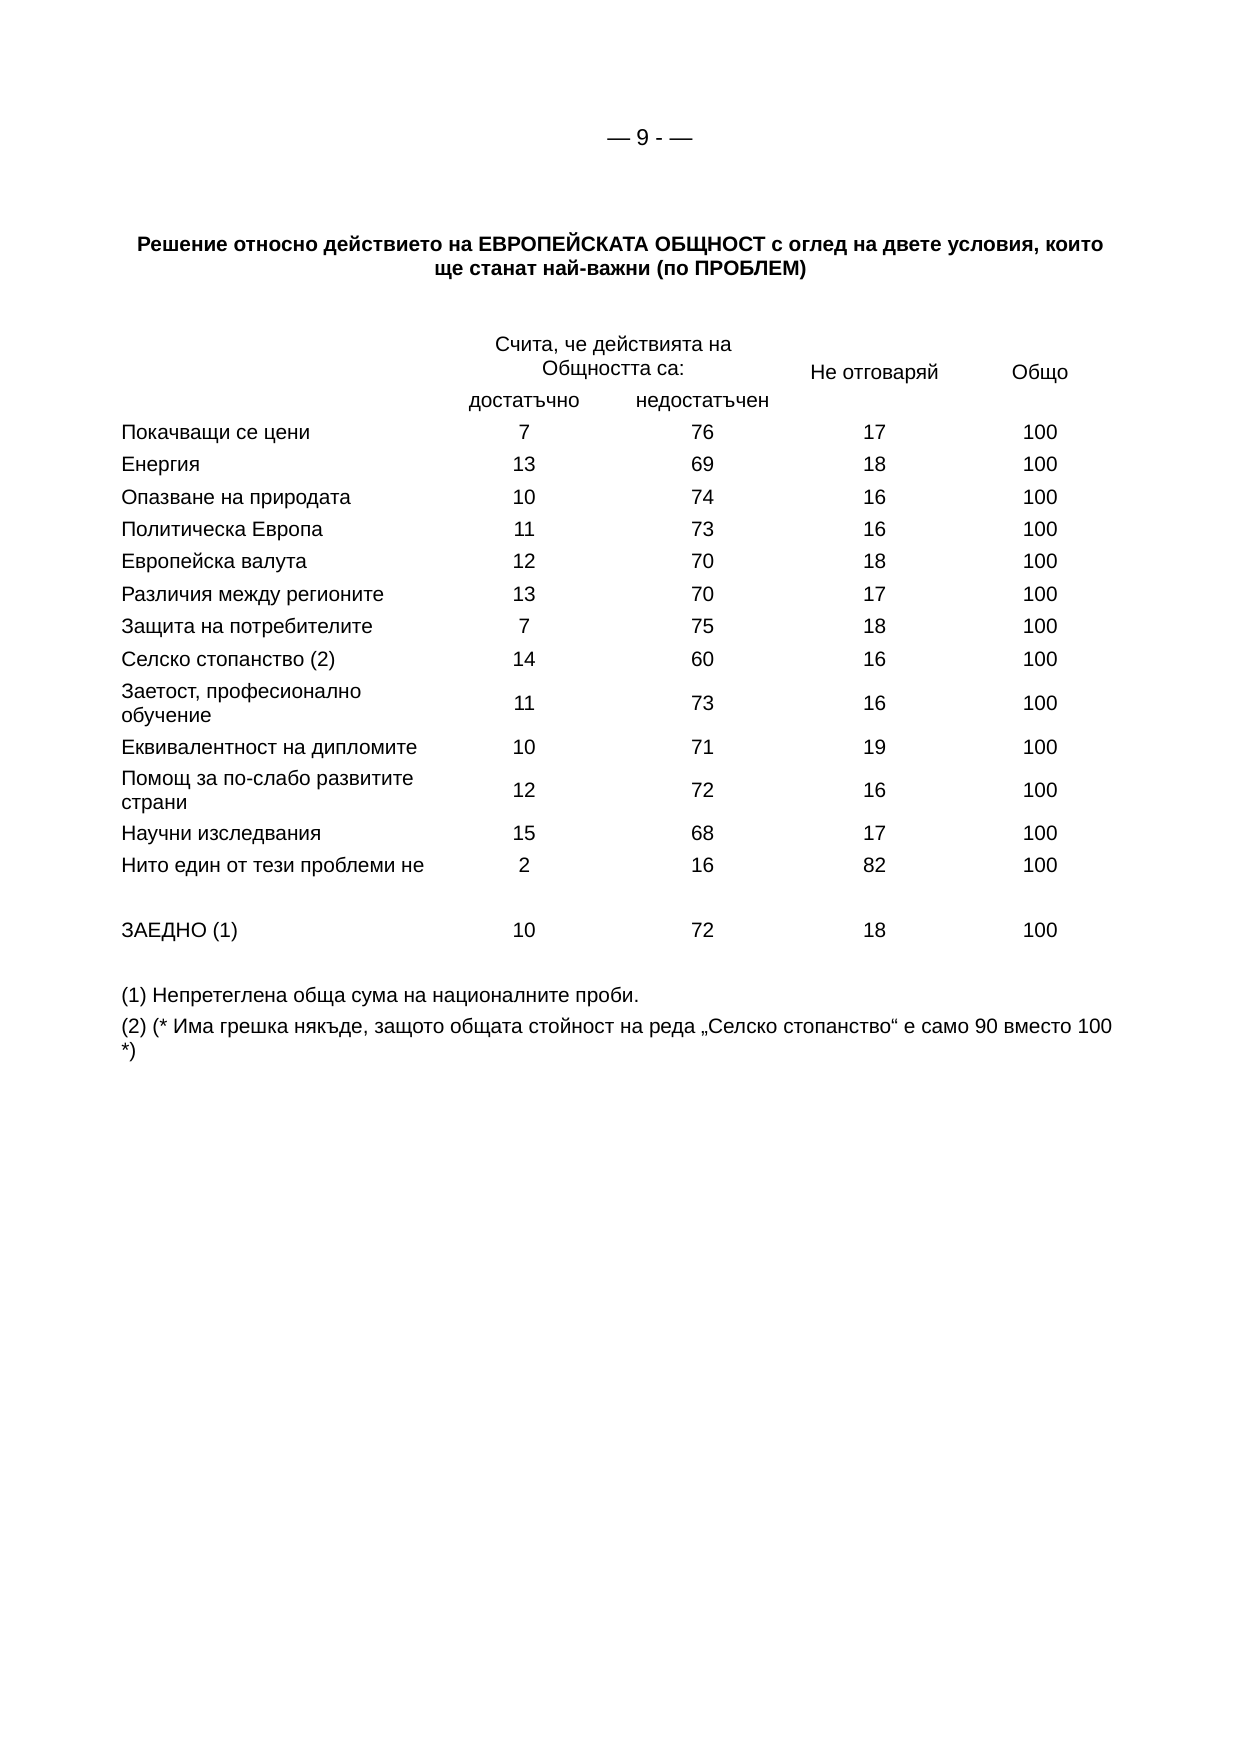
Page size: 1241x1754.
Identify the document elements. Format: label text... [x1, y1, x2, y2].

table_cell Не отговаряй [792, 328, 957, 416]
table_cell 100 [957, 578, 1123, 610]
table_cell [435, 882, 613, 914]
table_cell 100 [957, 610, 1123, 642]
table_cell 19 [792, 731, 957, 763]
table_cell Покачващи се цени [118, 416, 435, 448]
table_cell [957, 946, 1123, 979]
table_cell Научни изследвания [118, 817, 435, 849]
table_cell [792, 882, 957, 914]
table_cell Помощ за по-слабо развитите страни [118, 763, 435, 817]
table_cell 12 [435, 545, 613, 578]
table_cell 16 [613, 849, 792, 882]
table_cell Опазване на природата [118, 480, 435, 513]
table_cell 17 [792, 578, 957, 610]
table_cell 71 [613, 731, 792, 763]
table_cell 100 [957, 416, 1123, 448]
table_cell 75 [613, 610, 792, 642]
table_cell 7 [435, 610, 613, 642]
table_cell [435, 946, 613, 979]
table_cell 11 [435, 675, 613, 731]
table_cell (2) (* Има грешка някъде, защото общата стойност на реда „Селско стопанство“ е само 90 вместо 100 *) [118, 1011, 1123, 1065]
table_cell 10 [435, 731, 613, 763]
table_cell 100 [957, 643, 1123, 675]
table_cell 13 [435, 578, 613, 610]
table_cell 100 [957, 545, 1123, 578]
table_cell Европейска валута [118, 545, 435, 578]
table_cell 16 [792, 763, 957, 817]
table_cell 16 [792, 643, 957, 675]
table_cell 69 [613, 448, 792, 480]
table_cell 70 [613, 578, 792, 610]
table_cell [613, 882, 792, 914]
table_cell 100 [957, 817, 1123, 849]
table_cell 100 [957, 731, 1123, 763]
table_cell [118, 383, 435, 416]
table_cell [118, 295, 435, 327]
table_cell 73 [613, 675, 792, 731]
table_cell 100 [957, 914, 1123, 946]
table_cell 70 [613, 545, 792, 578]
table_cell 73 [613, 513, 792, 545]
table_cell 12 [435, 763, 613, 817]
table_cell (1) Непретеглена обща сума на националните проби. [118, 979, 1123, 1011]
table_cell 18 [792, 448, 957, 480]
table_cell [118, 882, 435, 914]
table_cell 17 [792, 416, 957, 448]
table_cell 100 [957, 675, 1123, 731]
table_cell [792, 946, 957, 979]
table_cell 100 [957, 448, 1123, 480]
table_cell 100 [957, 480, 1123, 513]
table_cell достатъчно [435, 383, 613, 416]
table_cell 2 [435, 849, 613, 882]
table_cell [613, 946, 792, 979]
table_cell Политическа Европа [118, 513, 435, 545]
table_cell [957, 295, 1123, 327]
table_cell Защита на потребителите [118, 610, 435, 642]
table_cell 76 [613, 416, 792, 448]
table_cell 16 [792, 513, 957, 545]
table_cell Заетост, професионално обучение [118, 675, 435, 731]
table_cell Различия между регионите [118, 578, 435, 610]
table_cell 10 [435, 914, 613, 946]
table_cell 18 [792, 610, 957, 642]
table_cell 100 [957, 849, 1123, 882]
table_cell 10 [435, 480, 613, 513]
table_cell [792, 295, 957, 327]
table_cell ЗАЕДНО (1) [118, 914, 435, 946]
table_cell 16 [792, 675, 957, 731]
table_cell [118, 328, 435, 383]
table_cell [118, 946, 435, 979]
table_cell недостатъчен [613, 383, 792, 416]
table_cell 60 [613, 643, 792, 675]
table_cell 100 [957, 513, 1123, 545]
table_cell Селско стопанство (2) [118, 643, 435, 675]
table_cell 15 [435, 817, 613, 849]
table_cell 100 [957, 763, 1123, 817]
table_cell [435, 295, 613, 327]
table_cell 82 [792, 849, 957, 882]
table_cell 7 [435, 416, 613, 448]
table_cell 11 [435, 513, 613, 545]
table_cell 17 [792, 817, 957, 849]
table_cell 72 [613, 763, 792, 817]
table_cell Общо [957, 328, 1123, 416]
table_header Решение относно действието на ЕВРОПЕЙСКАТА ОБЩНОСТ с оглед на двете условия, които ще станат най-важни (по ПРОБЛЕМ) [118, 216, 1123, 295]
table_cell Енергия [118, 448, 435, 480]
table_cell [613, 295, 792, 327]
table_cell 13 [435, 448, 613, 480]
table_cell Счита, че действията на Общността са: [435, 328, 792, 383]
table_cell 18 [792, 545, 957, 578]
table_cell 14 [435, 643, 613, 675]
table_cell 68 [613, 817, 792, 849]
table_cell 72 [613, 914, 792, 946]
table_cell Нито един от тези проблеми не [118, 849, 435, 882]
table_cell 16 [792, 480, 957, 513]
table_cell [957, 882, 1123, 914]
table_cell 18 [792, 914, 957, 946]
table_cell Еквивалентност на дипломите [118, 731, 435, 763]
table_cell 74 [613, 480, 792, 513]
